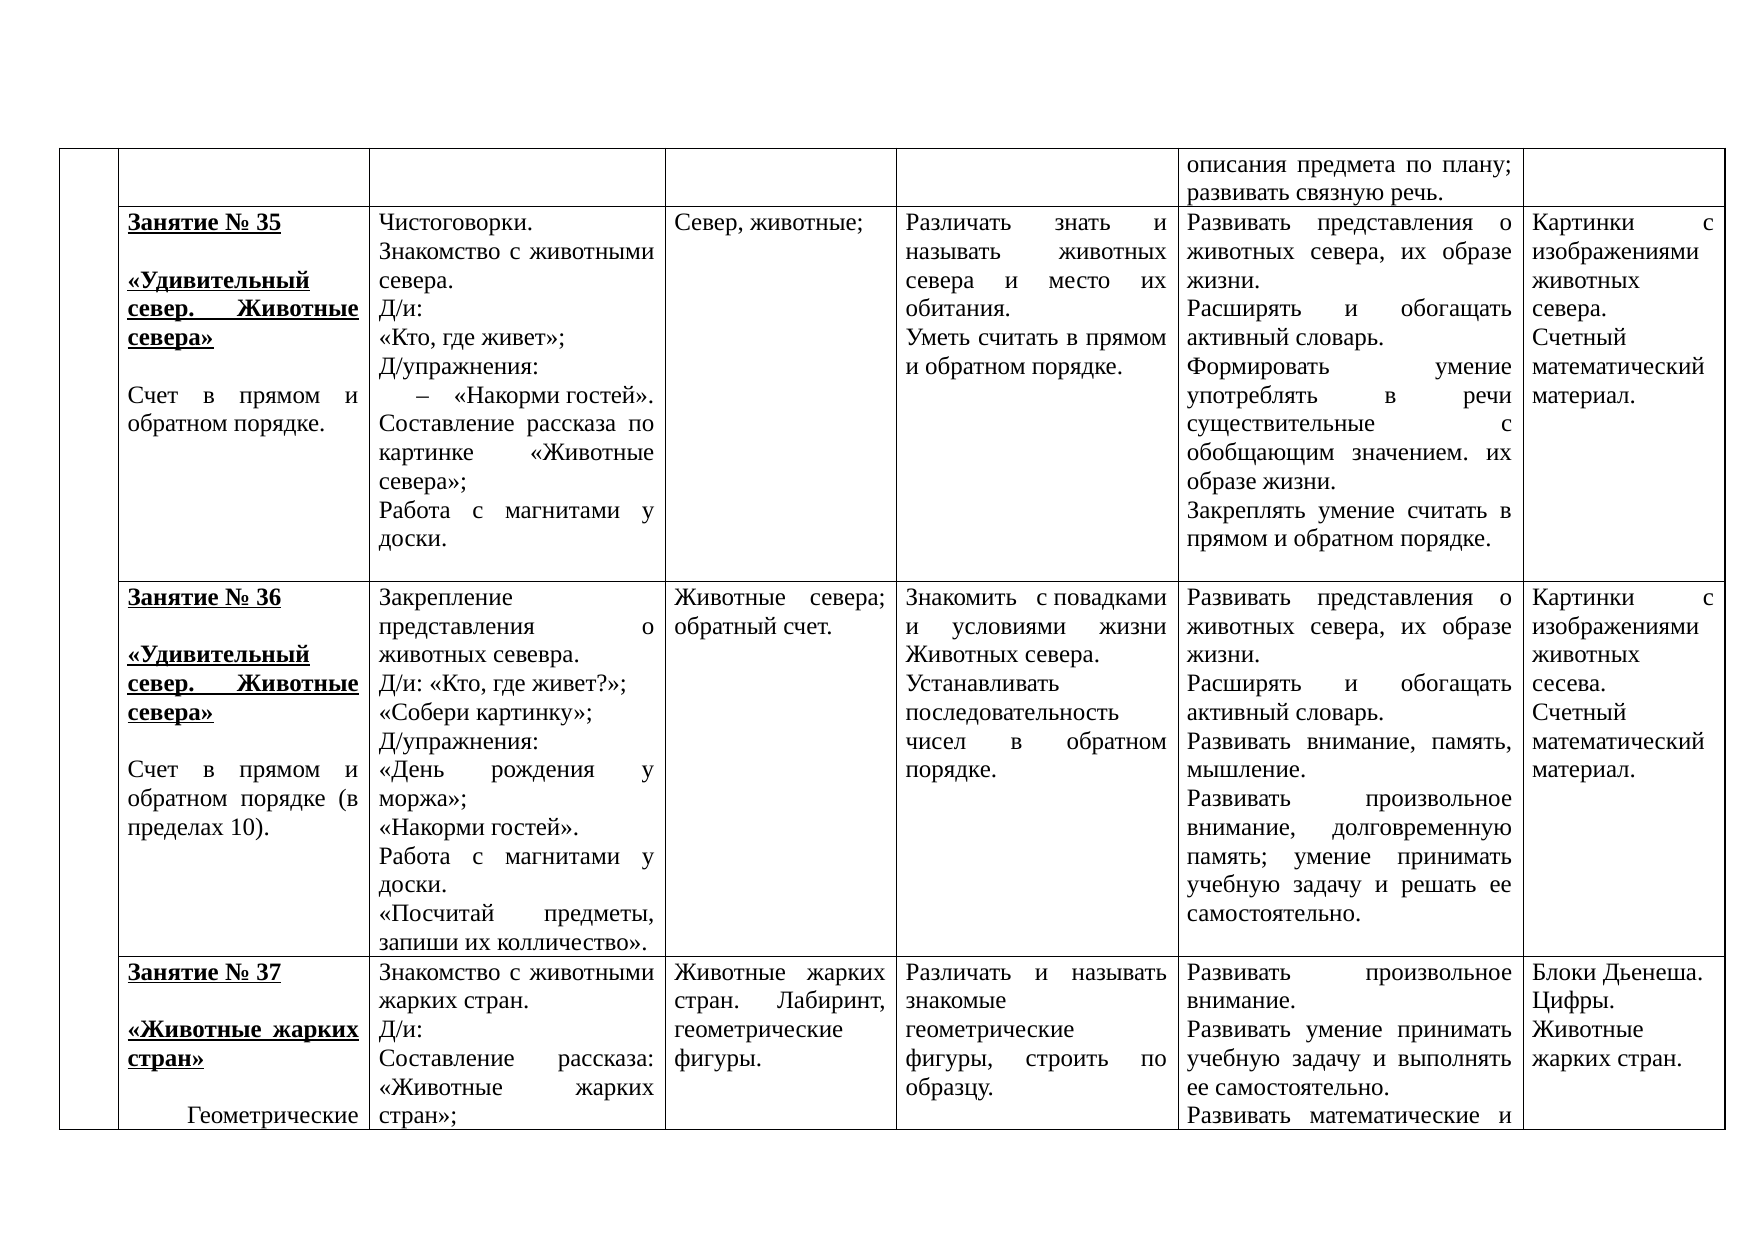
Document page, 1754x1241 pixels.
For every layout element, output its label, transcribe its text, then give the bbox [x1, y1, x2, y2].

table_cell Блоки Дьенеша. Цифры. Животные жарких стран. [1524, 957, 1724, 1129]
table_cell Занятие № 37 «Животные жарких стран» Геометрические [119, 957, 369, 1129]
table_cell Различать знать и называть животных севера и место их обитания. Уметь считать в прямом и обратном порядке. [897, 207, 1178, 581]
table_cell [119, 149, 369, 206]
table_cell Животные жарких стран. Лабиринт, геометрические фигуры. [666, 957, 896, 1129]
table_cell [1726, 206, 1754, 581]
table_cell Знакомство с животными жарких стран. Д/и: Составление рассказа: «Животные жарких стран»; [370, 957, 665, 1129]
table_cell [666, 149, 896, 206]
table_cell Чистоговорки. Знакомство с животными севера. Д/и: «Кто, где живет»; Д/упражнения: «Накорми гостей». Составление рассказа по картинке «Животные севера»; Работа с магнитами у доски. [370, 207, 665, 581]
table_cell [897, 149, 1178, 206]
table_cell Картинки с изображениями животных севера. Счетный математический материал. [1524, 207, 1724, 581]
table_cell Закрепление представления о животных севевра. Д/и: «Кто, где живет?»; «Собери картинку»; Д/упражнения: «День рождения у моржа»; «Накорми гостей». Работа с магнитами у доски. «Посчитай предметы, запиши их колличество». [370, 582, 665, 956]
table_cell Развивать представления о животных севера, их образе жизни. Расширять и обогащать активный словарь. Формировать умение употреблять в речи существительные с обобщающим значением. их образе жизни. Закреплять умение считать в прямом и обратном порядке. [1179, 207, 1523, 581]
table_cell [1726, 956, 1754, 1129]
table_cell Занятие № 35 «Удивительный север. Животные севера» Счет в прямом и обратном порядке. [119, 207, 369, 581]
table_cell Развивать представления о животных севера, их образе жизни. Расширять и обогащать активный словарь. Развивать внимание, память, мышление. Развивать произвольное внимание, долговременную память; умение принимать учебную задачу и решать ее самостоятельно. [1179, 582, 1523, 956]
table_cell Знакомить с повадками и условиями жизни Животных севера. Устанавливать последовательность чисел в обратном порядке. [897, 582, 1178, 956]
table_cell Занятие № 36 «Удивительный север. Животные севера» Счет в прямом и обратном порядке (в пределах 10). [119, 582, 369, 956]
table_cell [370, 149, 665, 206]
table_cell [1726, 581, 1754, 956]
table_cell Развивать произвольное внимание. Развивать умение принимать учебную задачу и выполнять ее самостоятельно. Развивать математические и [1179, 957, 1523, 1129]
table_cell Север, животные; [666, 207, 896, 581]
table_cell Животные севера; обратный счет. [666, 582, 896, 956]
table_cell описания предмета по плану; развивать связную речь. [1179, 149, 1523, 206]
table_cell [1726, 148, 1754, 206]
table_cell Различать и называть знакомые геометрические фигуры, строить по образцу. [897, 957, 1178, 1129]
table_cell [1524, 149, 1724, 206]
table_cell [60, 149, 118, 1129]
table_cell Картинки с изображениями животных сесева. Счетный математический материал. [1524, 582, 1724, 956]
